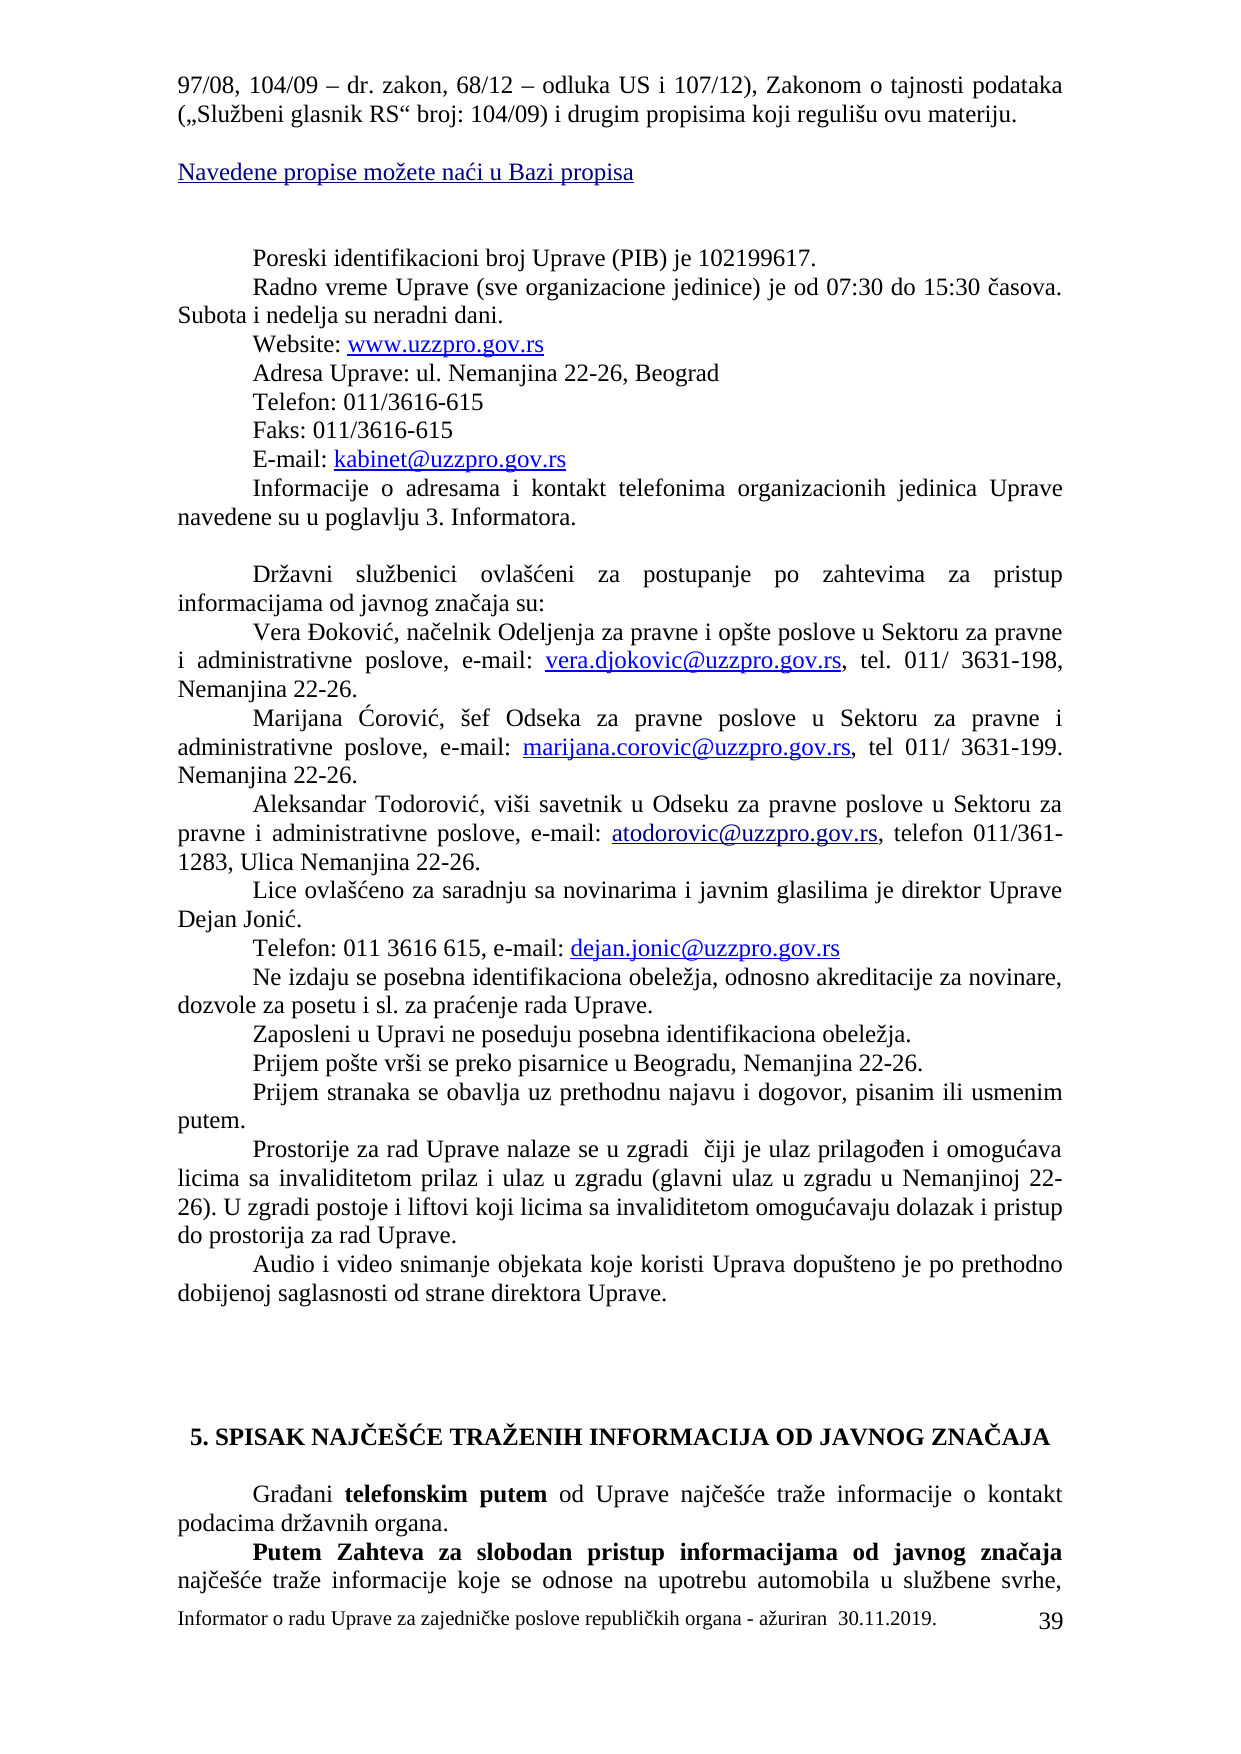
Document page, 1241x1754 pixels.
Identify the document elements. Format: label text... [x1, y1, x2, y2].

text Adresa Uprave: ul. Nemanjina 22-26, Beograd [177, 358, 1063, 387]
text 5. SPISAK NAJČEŠĆE TRAŽENIH INFORMACIJA OD JAVNOG ZNAČAJA [177, 1422, 1063, 1450]
text Telefon: 011/3616-615 [177, 387, 1063, 415]
text Prostorije za rad Uprave nalaze se u zgradi čiji je ulaz prilagođen i omogućava licima sa invaliditetom prilaz i ulaz u zgradu (glavni ulaz u zgradu u Nemanjinoj 22-26). U zgradi postoje i liftovi koji licima sa invaliditetom omogućavaju dolazak i pristup do prostorija za rad Uprave. [177, 1134, 1063, 1249]
text Zaposleni u Upravi ne poseduju posebna identifikaciona obeležja. [177, 1019, 1063, 1048]
text Website: www.uzzpro.gov.rs [177, 329, 1063, 358]
text Državni službenici ovlašćeni za postupanje po zahtevima za pristup informacijama od javnog značaja su: [177, 559, 1063, 617]
text Telefon: 011 3616 615, e-mail: dejan.jonic@uzzpro.gov.rs [177, 933, 1063, 962]
text Prijem pošte vrši se preko pisarnice u Beogradu, Nemanjina 22-26. [177, 1048, 1063, 1077]
text Faks: 011/3616-615 [177, 415, 1063, 444]
text Lice ovlašćeno za saradnju sa novinarima i javnim glasilima je direktor Uprave Dejan Jonić. [177, 875, 1063, 933]
text Audio i video snimanje objekata koje koristi Uprava dopušteno je po prethodno dobijenoj saglasnosti od strane direktora Uprave. [177, 1249, 1063, 1307]
text Marijana Ćorović, šef Odseka za pravne poslove u Sektoru za pravne i administrativne poslove, e-mail: marijana.corovic@uzzpro.gov.rs, tel 011/ 3631-199. Nemanjina 22-26. [177, 703, 1063, 789]
text Radno vreme Uprave (sve organizacione jedinice) je od 07:30 do 15:30 časova. Subota i nedelјa su neradni dani. [177, 272, 1063, 329]
text E-mail: kabinet@uzzpro.gov.rs [177, 444, 1063, 473]
text Prijem stranaka se obavlјa uz prethodnu najavu i dogovor, pisanim ili usmenim putem. [177, 1077, 1063, 1134]
text Poreski identifikacioni broj Uprave (PIB) je 102199617. [177, 243, 1063, 272]
text Aleksandar Todorović, viši savetnik u Odseku za pravne poslove u Sektoru za pravne i administrativne poslove, e-mail: atodorovic@uzzpro.gov.rs, telefon 011/361-1283, Ulica Nemanjina 22-26. [177, 789, 1063, 875]
text Građani telefonskim putem od Uprave najčešće traže informacije o kontakt podacima državnih organa. [177, 1479, 1063, 1537]
text Putem Zahteva za slobodan pristup informacijama od javnog značaja najčešće traže informacije koje se odnose na upotrebu automobila u službene svrhe, [177, 1537, 1063, 1594]
text Ne izdaju se posebna identifikaciona obeležja, odnosno akreditacije za novinare, dozvole za posetu i sl. za praćenje rada Uprave. [177, 962, 1063, 1019]
text Vera Đoković, načelnik Odelјenja za pravne i opšte poslove u Sektoru za pravne i administrativne poslove, e-mail: vera.djokovic@uzzpro.gov.rs, tel. 011/ 3631-198, Nemanjina 22-26. [177, 617, 1063, 703]
text 97/08, 104/09 – dr. zakon, 68/12 – odluka US i 107/12), Zakonom o tajnosti podataka („Službeni glasnik RS“ broj: 104/09) i drugim propisima koji regulišu ovu materiju. [177, 70, 1063, 128]
text Navedene propise možete naći u Bazi propisa [177, 157, 1063, 185]
text Informacije o adresama i kontakt telefonima organizacionih jedinica Uprave navedene su u poglavlјu 3. Informatora. [177, 473, 1063, 530]
